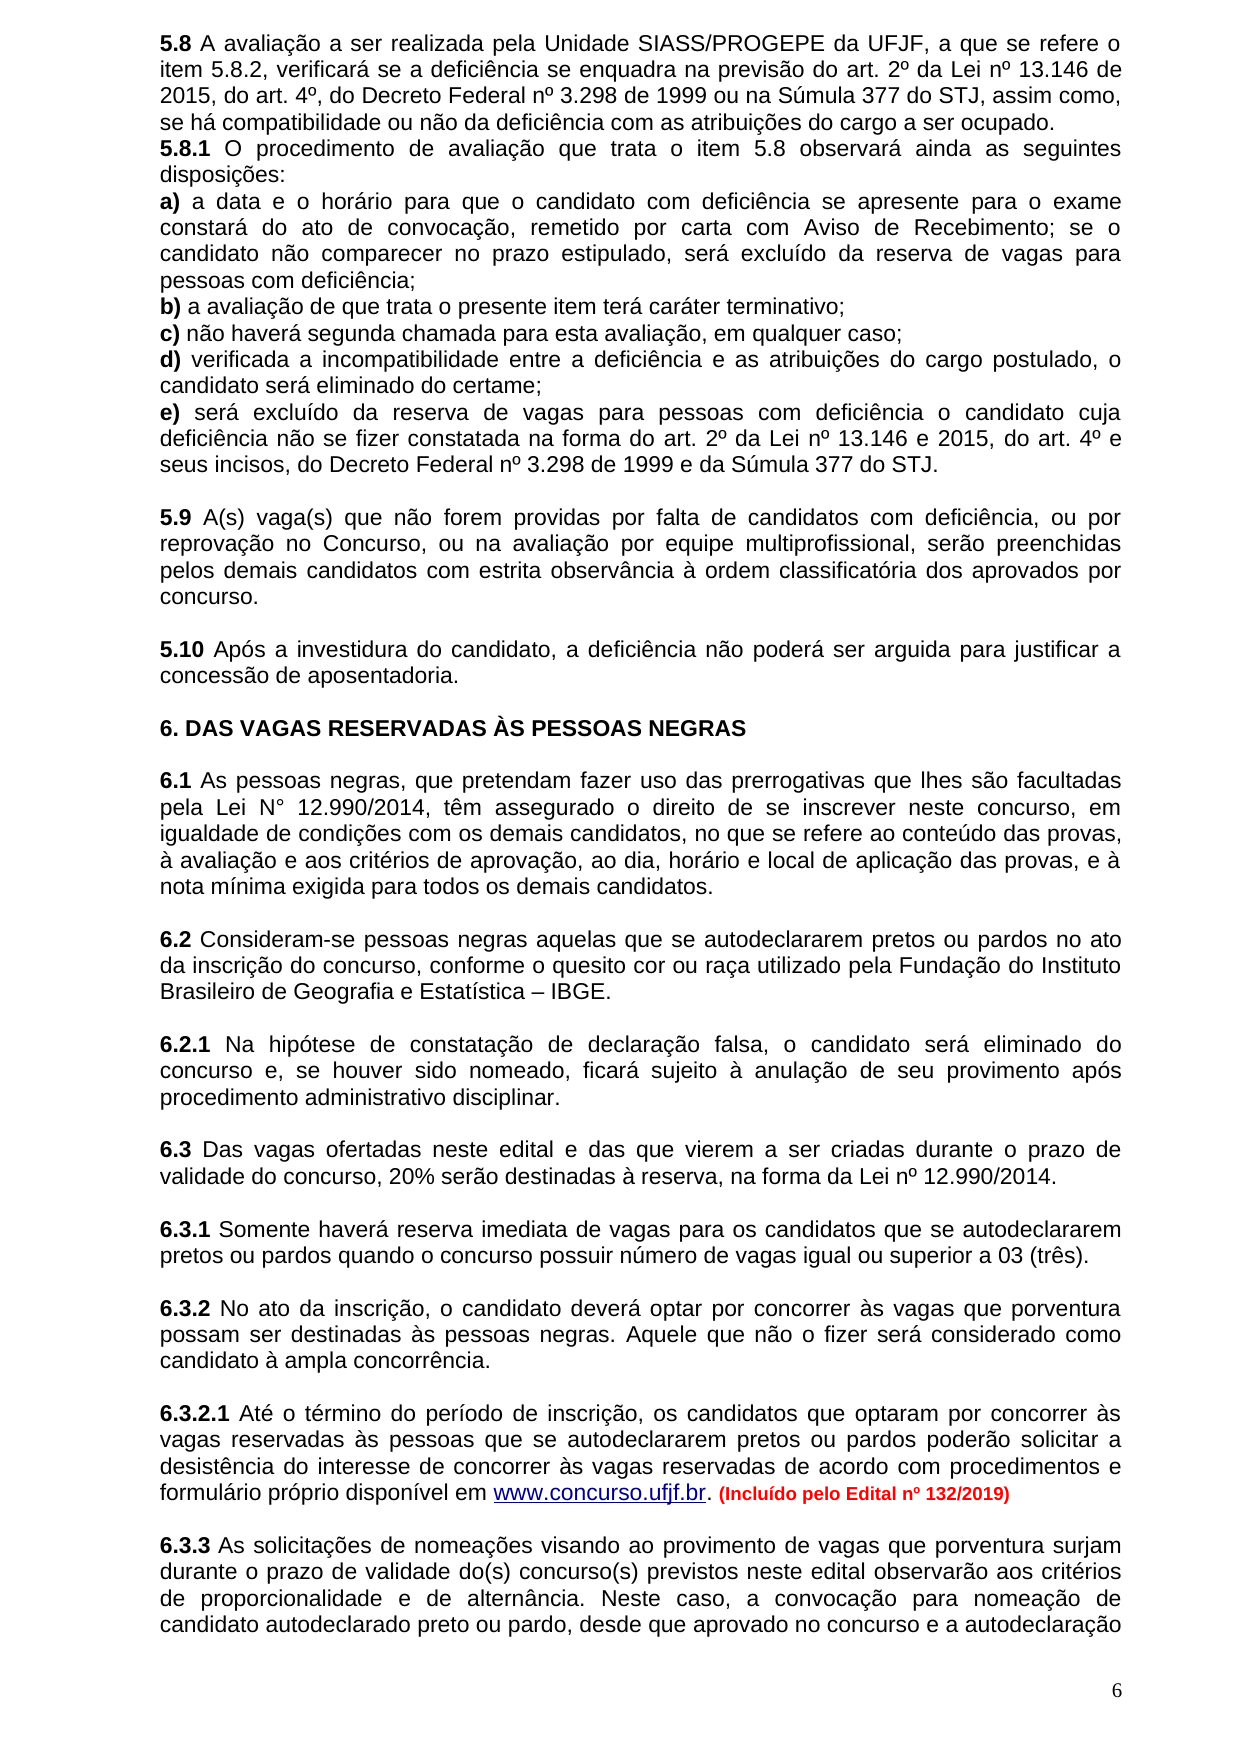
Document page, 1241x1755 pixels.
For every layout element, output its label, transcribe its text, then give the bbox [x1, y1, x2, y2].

text 6.2 Consideram-se pessoas negras aquelas que se autodeclararem pretos ou pardos no ato da inscrição do concurso, conforme o quesito cor ou raça utilizado pela Fundação do Instituto Brasileiro de Geografia e Estatística – IBGE. [159, 926, 1122, 1005]
text 6.1 As pessoas negras, que pretendam fazer uso das prerrogativas que lhes são facultadas pela Lei N° 12.990/2014, têm assegurado o direito de se inscrever neste concurso, em igualdade de condições com os demais candidatos, no que se refere ao conteúdo das provas, à avaliação e aos critérios de aprovação, ao dia, horário e local de aplicação das provas, e à nota mínima exigida para todos os demais candidatos. [159, 767, 1122, 899]
text a) a data e o horário para que o candidato com deficiência se apresente para o exame constará do ato de convocação, remetido por carta com Aviso de Recebimento; se o candidato não comparecer no prazo estipulado, será excluído da reserva de vagas para pessoas com deficiência; [159, 188, 1122, 293]
text d) verificada a incompatibilidade entre a deficiência e as atribuições do cargo postulado, o candidato será eliminado do certame; [159, 346, 1122, 398]
text 6.3.1 Somente haverá reserva imediata de vagas para os candidatos que se autodeclararem pretos ou pardos quando o concurso possuir número de vagas igual ou superior a 03 (três). [159, 1216, 1122, 1268]
text 6. DAS VAGAS RESERVADAS ÀS PESSOAS NEGRAS [159, 715, 1122, 741]
text c) não haverá segunda chamada para esta avaliação, em qualquer caso; [159, 319, 1122, 346]
text 6.3.2 No ato da inscrição, o candidato deverá optar por concorrer às vagas que porventura possam ser destinadas às pessoas negras. Aquele que não o fizer será considerado como candidato à ampla concorrência. [159, 1294, 1122, 1374]
text 6.3.2.1 Até o término do período de inscrição, os candidatos que optaram por concorrer às vagas reservadas às pessoas que se autodeclararem pretos ou pardos poderão solicitar a desistência do interesse de concorrer às vagas reservadas de acordo com procedimentos e formulário próprio disponível em www.concurso.ufjf.br. (Incluído pelo Edital nº 132/2019) [159, 1400, 1122, 1505]
text 5.8 A avaliação a ser realizada pela Unidade SIASS/PROGEPE da UFJF, a que se refere o item 5.8.2, verificará se a deficiência se enquadra na previsão do art. 2º da Lei nº 13.146 de 2015, do art. 4º, do Decreto Federal nº 3.298 de 1999 ou na Súmula 377 do STJ, assim como, se há compatibilidade ou não da deficiência com as atribuições do cargo a ser ocupado. [159, 29, 1122, 135]
text 5.9 A(s) vaga(s) que não forem providas por falta de candidatos com deficiência, ou por reprovação no Concurso, ou na avaliação por equipe multiprofissional, serão preenchidas pelos demais candidatos com estrita observância à ordem classificatória dos aprovados por concurso. [159, 504, 1122, 609]
text 5.10 Após a investidura do candidato, a deficiência não poderá ser arguida para justificar a concessão de aposentadoria. [159, 636, 1122, 688]
text e) será excluído da reserva de vagas para pessoas com deficiência o candidato cuja deficiência não se fizer constatada na forma do art. 2º da Lei nº 13.146 e 2015, do art. 4º e seus incisos, do Decreto Federal nº 3.298 de 1999 e da Súmula 377 do STJ. [159, 398, 1122, 478]
text 6.3.3 As solicitações de nomeações visando ao provimento de vagas que porventura surjam durante o prazo de validade do(s) concurso(s) previstos neste edital observarão aos critérios de proporcionalidade e de alternância. Neste caso, a convocação para nomeação de candidato autodeclarado preto ou pardo, desde que aprovado no concurso e a autodeclaração [159, 1532, 1122, 1637]
text 6.2.1 Na hipótese de constatação de declaração falsa, o candidato será eliminado do concurso e, se houver sido nomeado, ficará sujeito à anulação de seu provimento após procedimento administrativo disciplinar. [159, 1031, 1122, 1110]
text 6.3 Das vagas ofertadas neste edital e das que vierem a ser criadas durante o prazo de validade do concurso, 20% serão destinadas à reserva, na forma da Lei nº 12.990/2014. [159, 1136, 1122, 1189]
text b) a avaliação de que trata o presente item terá caráter terminativo; [159, 293, 1122, 319]
text 5.8.1 O procedimento de avaliação que trata o item 5.8 observará ainda as seguintes disposições: [159, 135, 1122, 188]
